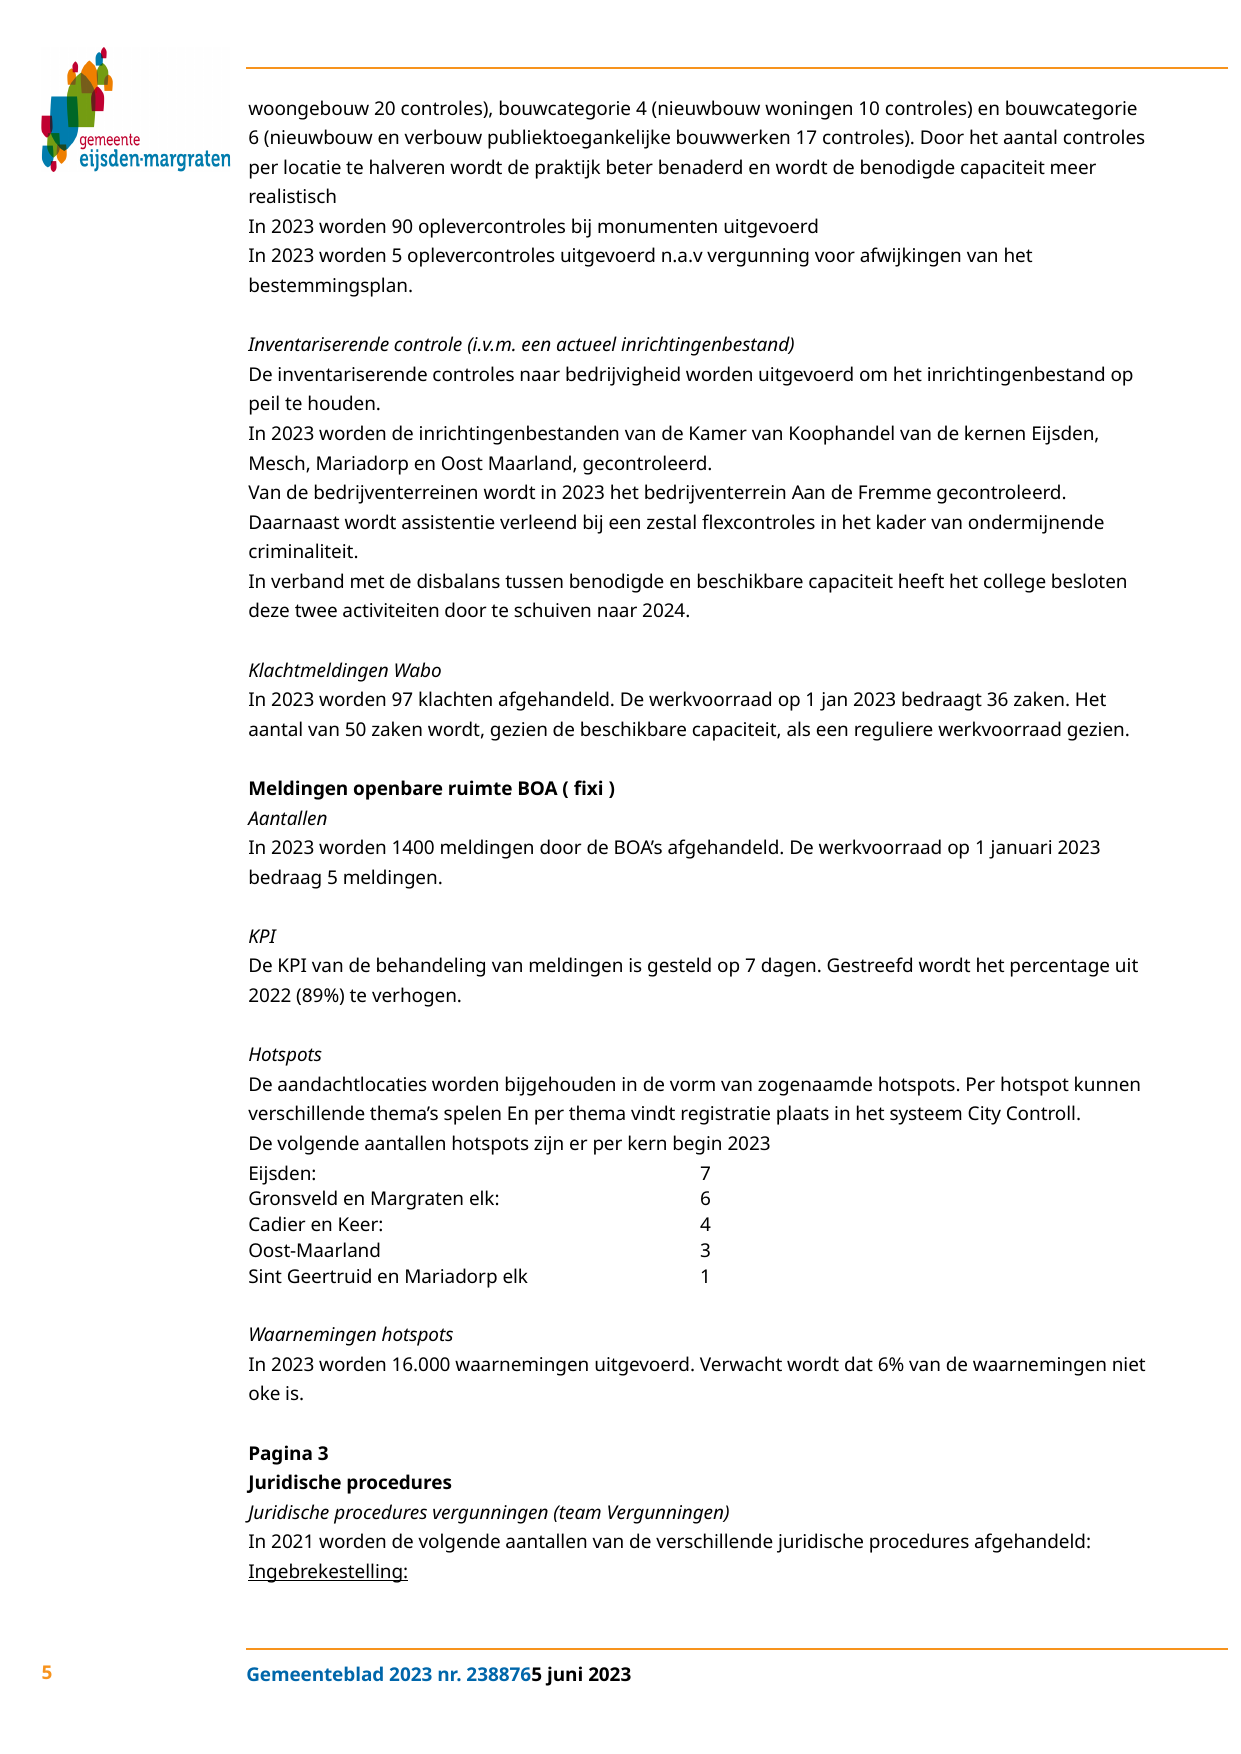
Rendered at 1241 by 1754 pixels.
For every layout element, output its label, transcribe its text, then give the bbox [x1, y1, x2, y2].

table_cell Gronsveld en Margraten elk: [248, 1186, 700, 1211]
text In 2023 worden de inrichtingenbestanden van de Kamer van Koophandel van de kernen Eijsden, Mesch, Mariadorp en Oost Maarland, gecontroleerd. [248, 420, 1152, 476]
table_cell 3 [700, 1237, 1152, 1263]
table_cell 1 [700, 1263, 1152, 1288]
text Daarnaast wordt assistentie verleend bij een zestal flexcontroles in het kader van ondermijnende criminaliteit. [248, 509, 1152, 564]
text Inventariserende controle (i.v.m. een actueel inrichtingenbestand) [248, 331, 1152, 357]
text De inventariserende controles naar bedrijvigheid worden uitgevoerd om het inrichtingenbestand op peil te houden. [248, 361, 1152, 416]
text De KPI van de behandeling van meldingen is gesteld op 7 dagen. Gestreefd wordt het percentage uit 2022 (89%) te verhogen. [248, 953, 1152, 1008]
text In verband met de disbalans tussen benodigde en beschikbare capaciteit heeft het college besloten deze twee activiteiten door te schuiven naar 2024. [248, 568, 1152, 623]
text KPI [248, 923, 1152, 949]
text De volgende aantallen hotspots zijn er per kern begin 2023 [248, 1130, 1152, 1156]
text Pagina 3 [248, 1440, 1152, 1465]
text Van de bedrijventerreinen wordt in 2023 het bedrijventerrein Aan de Fremme gecontroleerd. [248, 479, 1152, 505]
text Juridische procedures vergunningen (team Vergunningen) [248, 1499, 1152, 1524]
text In 2023 worden 1400 meldingen door de BOA’s afgehandeld. De werkvoorraad op 1 januari 2023 bedraag 5 meldingen. [248, 834, 1152, 890]
text Hotspots [248, 1041, 1152, 1067]
table_cell 4 [700, 1211, 1152, 1237]
text Klachtmeldingen Wabo [248, 657, 1152, 683]
text In 2023 worden 16.000 waarnemingen uitgevoerd. Verwacht wordt dat 6% van de waarnemingen niet oke is. [248, 1351, 1152, 1406]
table_header 7 [700, 1160, 1152, 1186]
text De aandachtlocaties worden bijgehouden in de vorm van zogenaamde hotspots. Per hotspot kunnen verschillende thema’s spelen En per thema vindt registratie plaats in het systeem City Controll. [248, 1071, 1152, 1126]
text In 2023 worden 90 oplevercontroles bij monumenten uitgevoerd [248, 213, 1152, 239]
text Waarnemingen hotspots [248, 1321, 1152, 1347]
table_header Eijsden: [248, 1160, 700, 1186]
text In 2023 worden 97 klachten afgehandeld. De werkvoorraad op 1 jan 2023 bedraagt 36 zaken. Het aantal van 50 zaken wordt, gezien de beschikbare capaciteit, als een reguliere werkvoorraad gezien. [248, 686, 1152, 742]
table_cell Cadier en Keer: [248, 1211, 700, 1237]
text Ingebrekestelling: [248, 1558, 1152, 1584]
text Aantallen [248, 805, 1152, 831]
text In 2021 worden de volgende aantallen van de verschillende juridische procedures afgehandeld: [248, 1528, 1152, 1554]
text Meldingen openbare ruimte BOA ( fixi ) [248, 775, 1152, 801]
table_cell Oost-Maarland [248, 1237, 700, 1263]
text In 2023 worden 5 oplevercontroles uitgevoerd n.a.v vergunning voor afwijkingen van het bestemmingsplan. [248, 243, 1152, 298]
text woongebouw 20 controles), bouwcategorie 4 (nieuwbouw woningen 10 controles) en bouwcategorie 6 (nieuwbouw en verbouw publiektoegankelijke bouwwerken 17 controles). Door het aantal controles per locatie te halveren wordt de praktijk beter benaderd en wordt de benodigde capaciteit meer realistisch [248, 95, 1152, 209]
table_cell 6 [700, 1186, 1152, 1211]
picture [41, 47, 231, 172]
text Juridische procedures [248, 1469, 1152, 1495]
table_cell Sint Geertruid en Mariadorp elk [248, 1263, 700, 1288]
